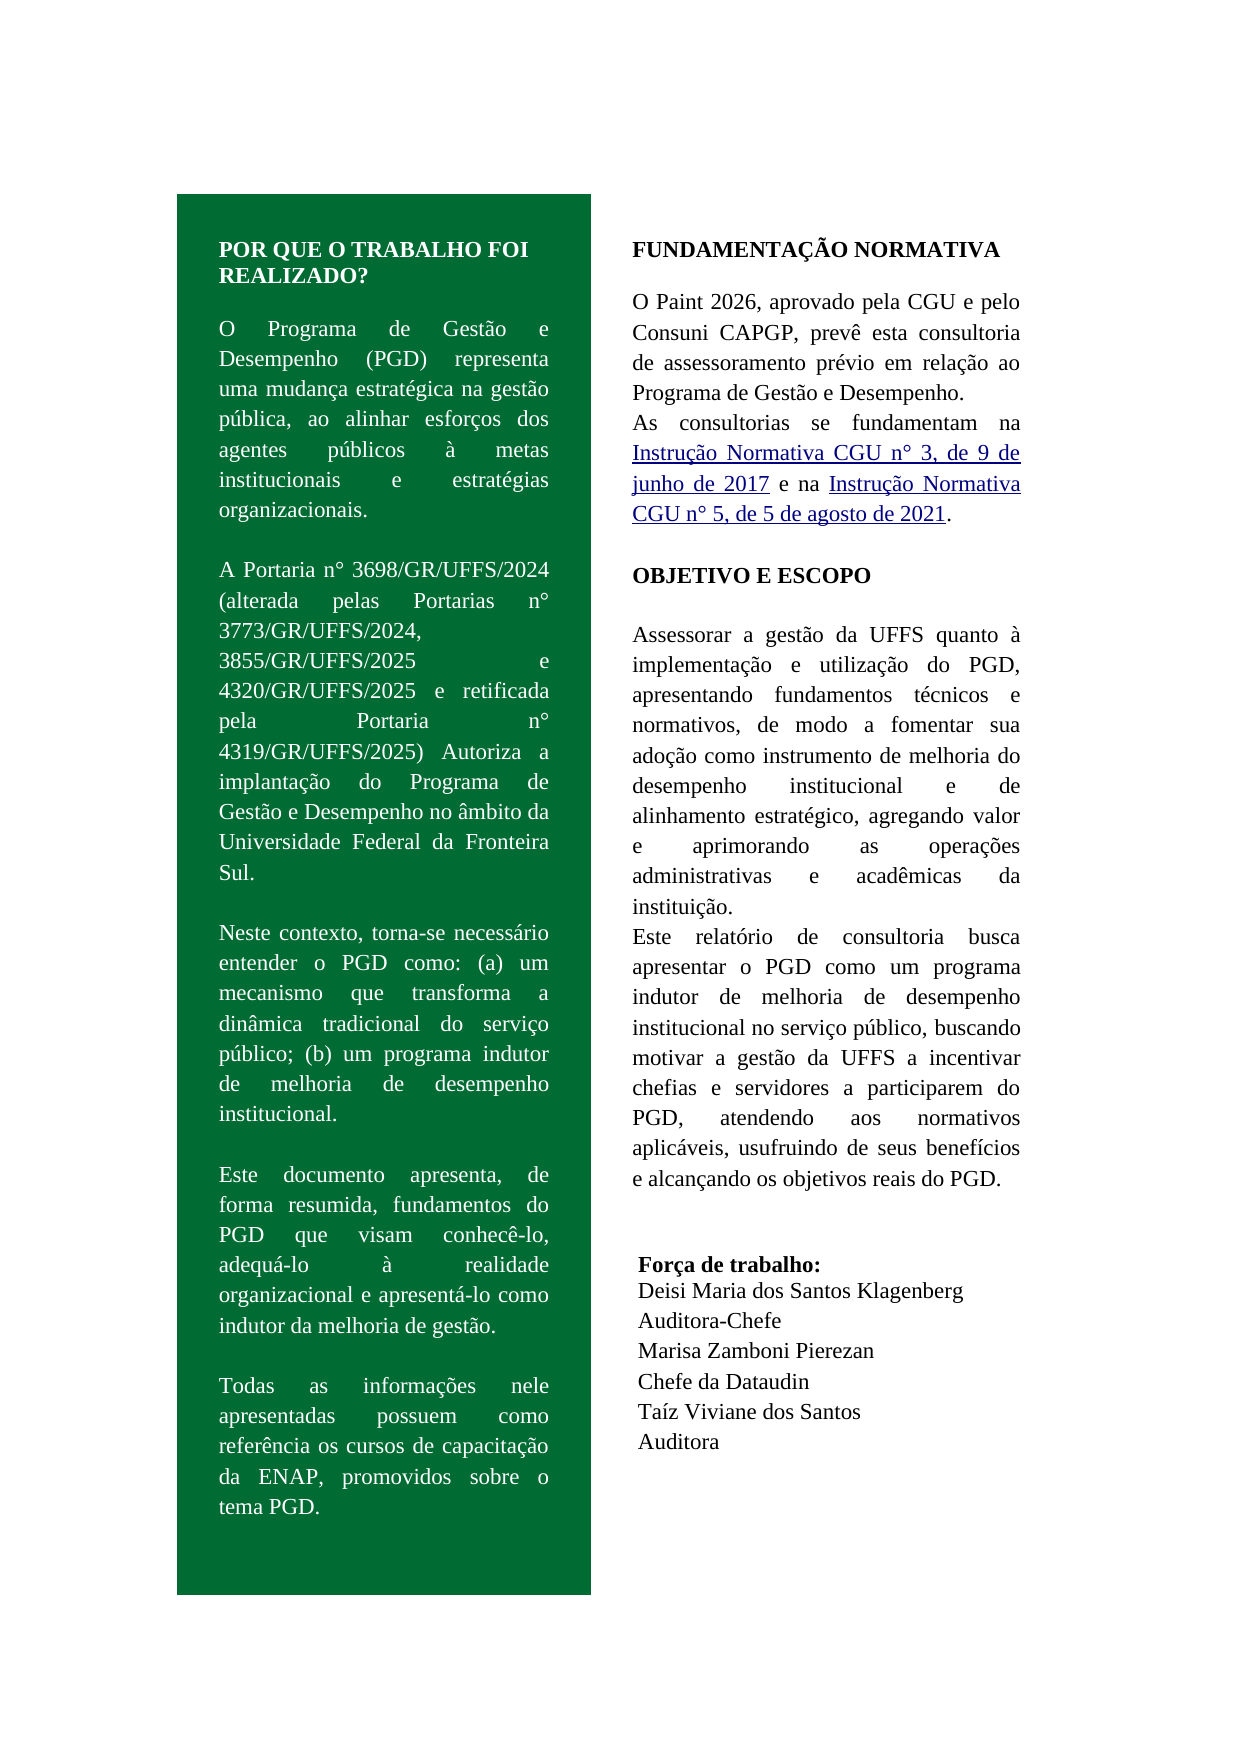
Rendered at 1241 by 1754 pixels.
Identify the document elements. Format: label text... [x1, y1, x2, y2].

table_header POR QUE O TRABALHO FOI REALIZADO? O Programa de Gestão e Desempenho (PGD) representa uma mudança estratégica na gestão pública, ao alinhar esforços dos agentes públicos à metas institucionais e estratégias organizacionais. A Portaria n° 3698/GR/UFFS/2024 (alterada pelas Portarias n° 3773/GR/UFFS/2024, 3855/GR/UFFS/2025 e 4320/GR/UFFS/2025 e retificada pela Portaria n° 4319/GR/UFFS/2025) Autoriza a implantação do Programa de Gestão e Desempenho no âmbito da Universidade Federal da Fronteira Sul. Neste contexto, torna-se necessário entender o PGD como: (a) um mecanismo que transforma a dinâmica tradicional do serviço público; (b) um programa indutor de melhoria de desempenho institucional. Este documento apresenta, de forma resumida, fundamentos do PGD que visam conhecê-lo, adequá-lo à realidade organizacional e apresentá-lo como indutor da melhoria de gestão. Todas as informações nele apresentadas possuem como referência os cursos de capacitação da ENAP, promovidos sobre o tema PGD. [177, 194, 591, 1595]
table_header FUNDAMENTAÇÃO NORMATIVA O Paint 2026, aprovado pela CGU e pelo Consuni CAPGP, prevê esta consultoria de assessoramento prévio em relação ao Programa de Gestão e Desempenho. As consultorias se fundamentam na Instrução Normativa CGU n° 3, de 9 de junho de 2017 e na Instrução Normativa CGU n° 5, de 5 de agosto de 2021. OBJETIVO E ESCOPO Assessorar a gestão da UFFS quanto à implementação e utilização do PGD, apresentando fundamentos técnicos e normativos, de modo a fomentar sua adoção como instrumento de melhoria do desempenho institucional e de alinhamento estratégico, agregando valor e aprimorando as operações administrativas e acadêmicas da instituição. Este relatório de consultoria busca apresentar o PGD como um programa indutor de melhoria de desempenho institucional no serviço público, buscando motivar a gestão da UFFS a incentivar chefias e servidores a participarem do PGD, atendendo aos normativos aplicáveis, usufruindo de seus benefícios e alcançando os objetivos reais do PGD. Força de trabalho: Deisi Maria dos Santos Klagenberg Auditora-Chefe Marisa Zamboni Pierezan Chefe da Dataudin Taíz Viviane dos Santos Auditora [591, 194, 1062, 1595]
